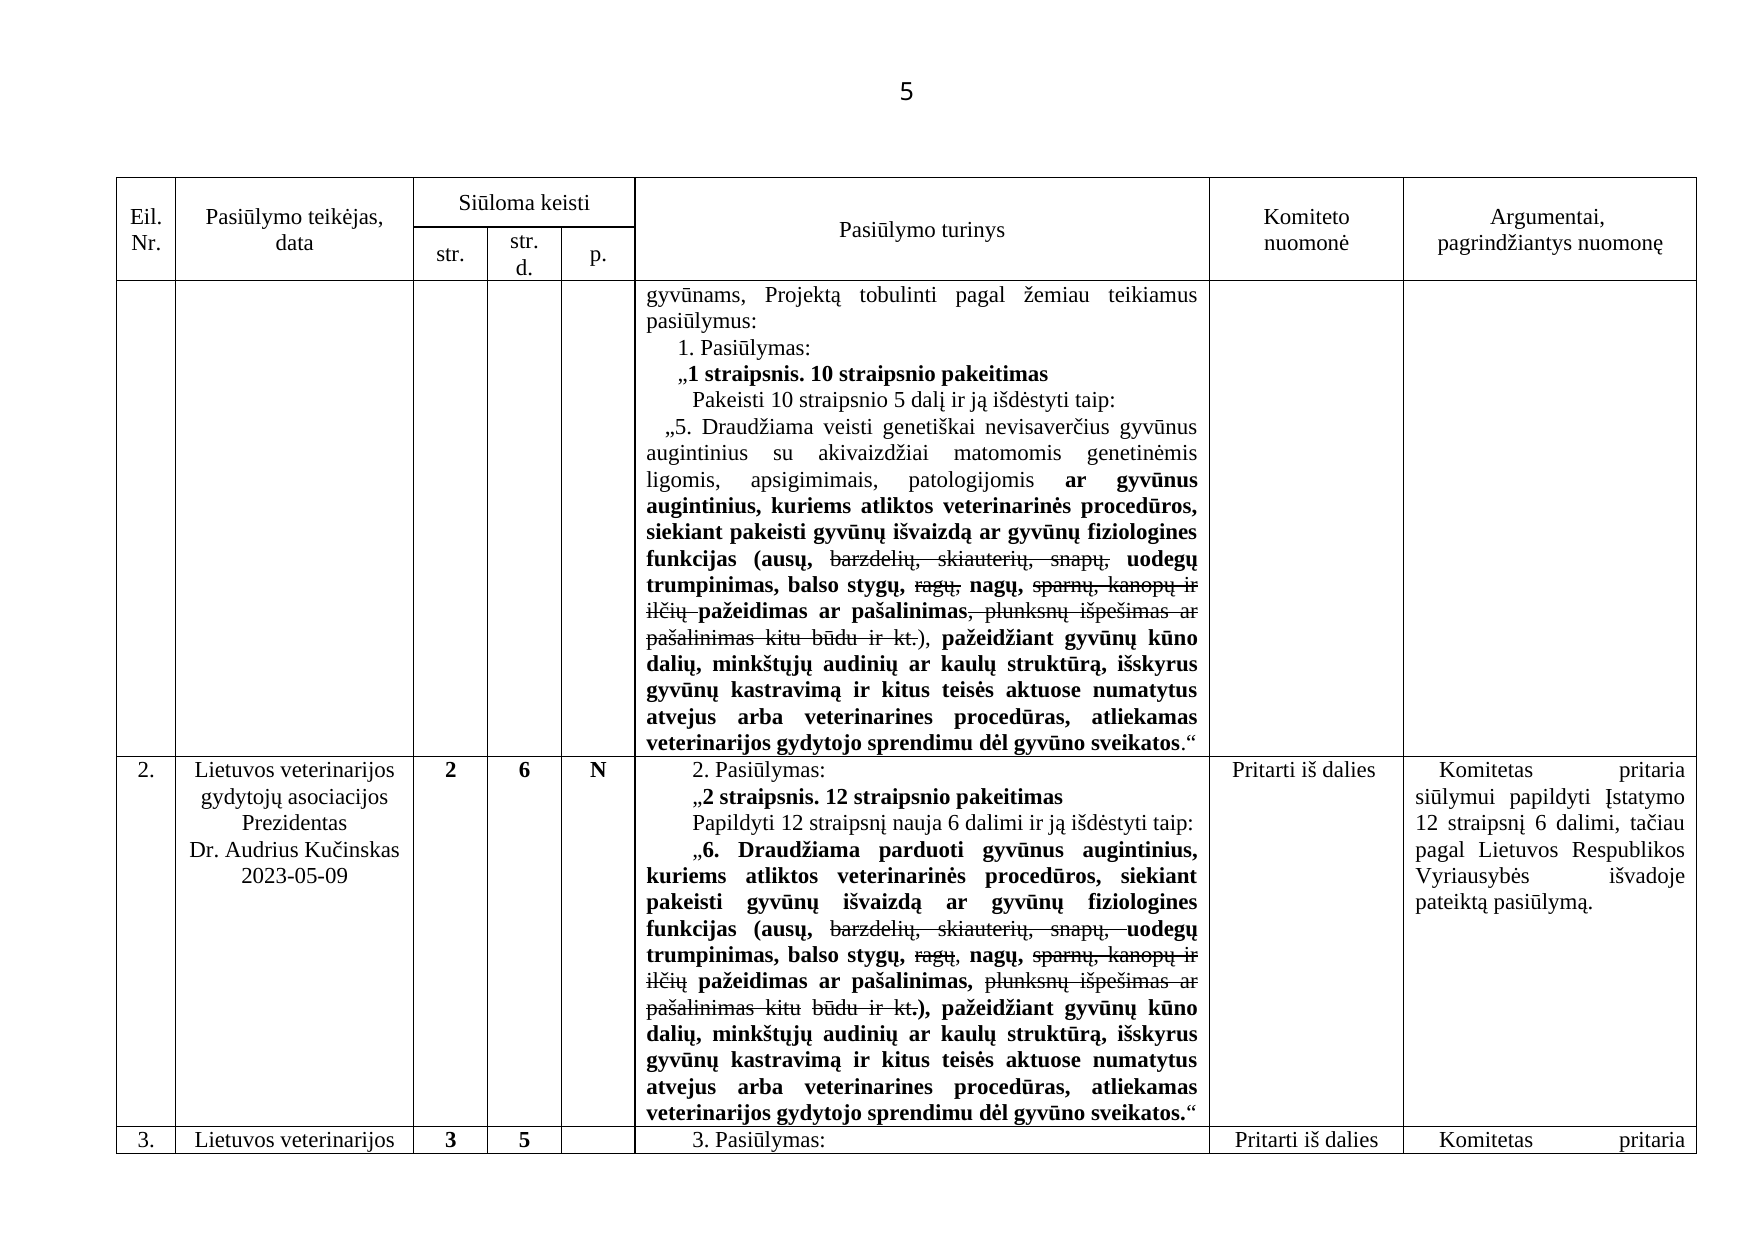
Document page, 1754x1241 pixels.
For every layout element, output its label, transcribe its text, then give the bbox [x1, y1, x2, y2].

table_cell N [562, 757, 634, 1126]
table_cell Komitetas pritaria siūlymui papildyti Įstatymo 12 straipsnį 6 dalimi, tačiau pagal Lietuvos Respublikos Vyriausybės išvadoje pateiktą pasiūlymą. [1404, 757, 1696, 1126]
table_cell 2. [117, 757, 175, 1126]
table_cell [117, 281, 175, 756]
table_header Argumentai, pagrindžiantys nuomonę [1404, 178, 1696, 280]
table_cell 3. Pasiūlymas: [636, 1127, 1209, 1153]
table_cell 2 [414, 757, 487, 1126]
table_cell p. [562, 228, 634, 280]
table_cell [414, 281, 487, 756]
table_cell [562, 281, 634, 756]
table_header Pasiūlymo turinys [636, 178, 1209, 280]
table_header Eil. Nr. [117, 178, 175, 280]
table_cell 3. [117, 1127, 175, 1153]
table_cell Pritarti iš dalies [1210, 757, 1403, 1126]
table_cell [562, 1127, 634, 1153]
table_cell gyvūnams, Projektą tobulinti pagal žemiau teikiamus pasiūlymus: 1. Pasiūlymas: „1 straipsnis. 10 straipsnio pakeitimas Pakeisti 10 straipsnio 5 dalį ir ją išdėstyti taip: „5. Draudžiama veisti genetiškai nevisaverčius gyvūnus augintinius su akivaizdžiai matomomis genetinėmis ligomis, apsigimimais, patologijomis ar gyvūnus augintinius, kuriems atliktos veterinarinės procedūros, siekiant pakeisti gyvūnų išvaizdą ar gyvūnų fiziologines funkcijas (ausų, barzdelių, skiauterių, snapų, uodegų trumpinimas, balso stygų, ragų, nagų, sparnų, kanopų ir ilčių pažeidimas ar pašalinimas, plunksnų išpešimas ar pašalinimas kitu būdu ir kt.), pažeidžiant gyvūnų kūno dalių, minkštųjų audinių ar kaulų struktūrą, išskyrus gyvūnų kastravimą ir kitus teisės aktuose numatytus atvejus arba veterinarines procedūras, atliekamas veterinarijos gydytojo sprendimu dėl gyvūno sveikatos.“ [636, 281, 1209, 756]
table_cell 5 [488, 1127, 561, 1153]
table_cell 2. Pasiūlymas: „2 straipsnis. 12 straipsnio pakeitimas Papildyti 12 straipsnį nauja 6 dalimi ir ją išdėstyti taip: „6. Draudžiama parduoti gyvūnus augintinius, kuriems atliktos veterinarinės procedūros, siekiant pakeisti gyvūnų išvaizdą ar gyvūnų fiziologines funkcijas (ausų, barzdelių, skiauterių, snapų, uodegų trumpinimas, balso stygų, ragų, nagų, sparnų, kanopų ir ilčių pažeidimas ar pašalinimas, plunksnų išpešimas ar pašalinimas kitu būdu ir kt.), pažeidžiant gyvūnų kūno dalių, minkštųjų audinių ar kaulų struktūrą, išskyrus gyvūnų kastravimą ir kitus teisės aktuose numatytus atvejus arba veterinarines procedūras, atliekamas veterinarijos gydytojo sprendimu dėl gyvūno sveikatos.“ [636, 757, 1209, 1126]
table_cell [488, 281, 561, 756]
table_cell Lietuvos veterinarijos gydytojų asociacijos Prezidentas Dr. Audrius Kučinskas 2023-05-09 [176, 757, 413, 1126]
table_cell 3 [414, 1127, 487, 1153]
table_cell Komitetas pritaria [1404, 1127, 1696, 1153]
table_cell [1404, 281, 1696, 756]
table_cell Lietuvos veterinarijos [176, 1127, 413, 1153]
table_cell [176, 281, 413, 756]
table_cell [1210, 281, 1403, 756]
table_header Komiteto nuomonė [1210, 178, 1403, 280]
table_header Siūloma keisti [414, 178, 634, 226]
table_header Pasiūlymo teikėjas, data [176, 178, 413, 280]
table_cell str. d. [488, 228, 561, 280]
table_cell str. [414, 228, 487, 280]
table_cell Pritarti iš dalies [1210, 1127, 1403, 1153]
table_cell 6 [488, 757, 561, 1126]
